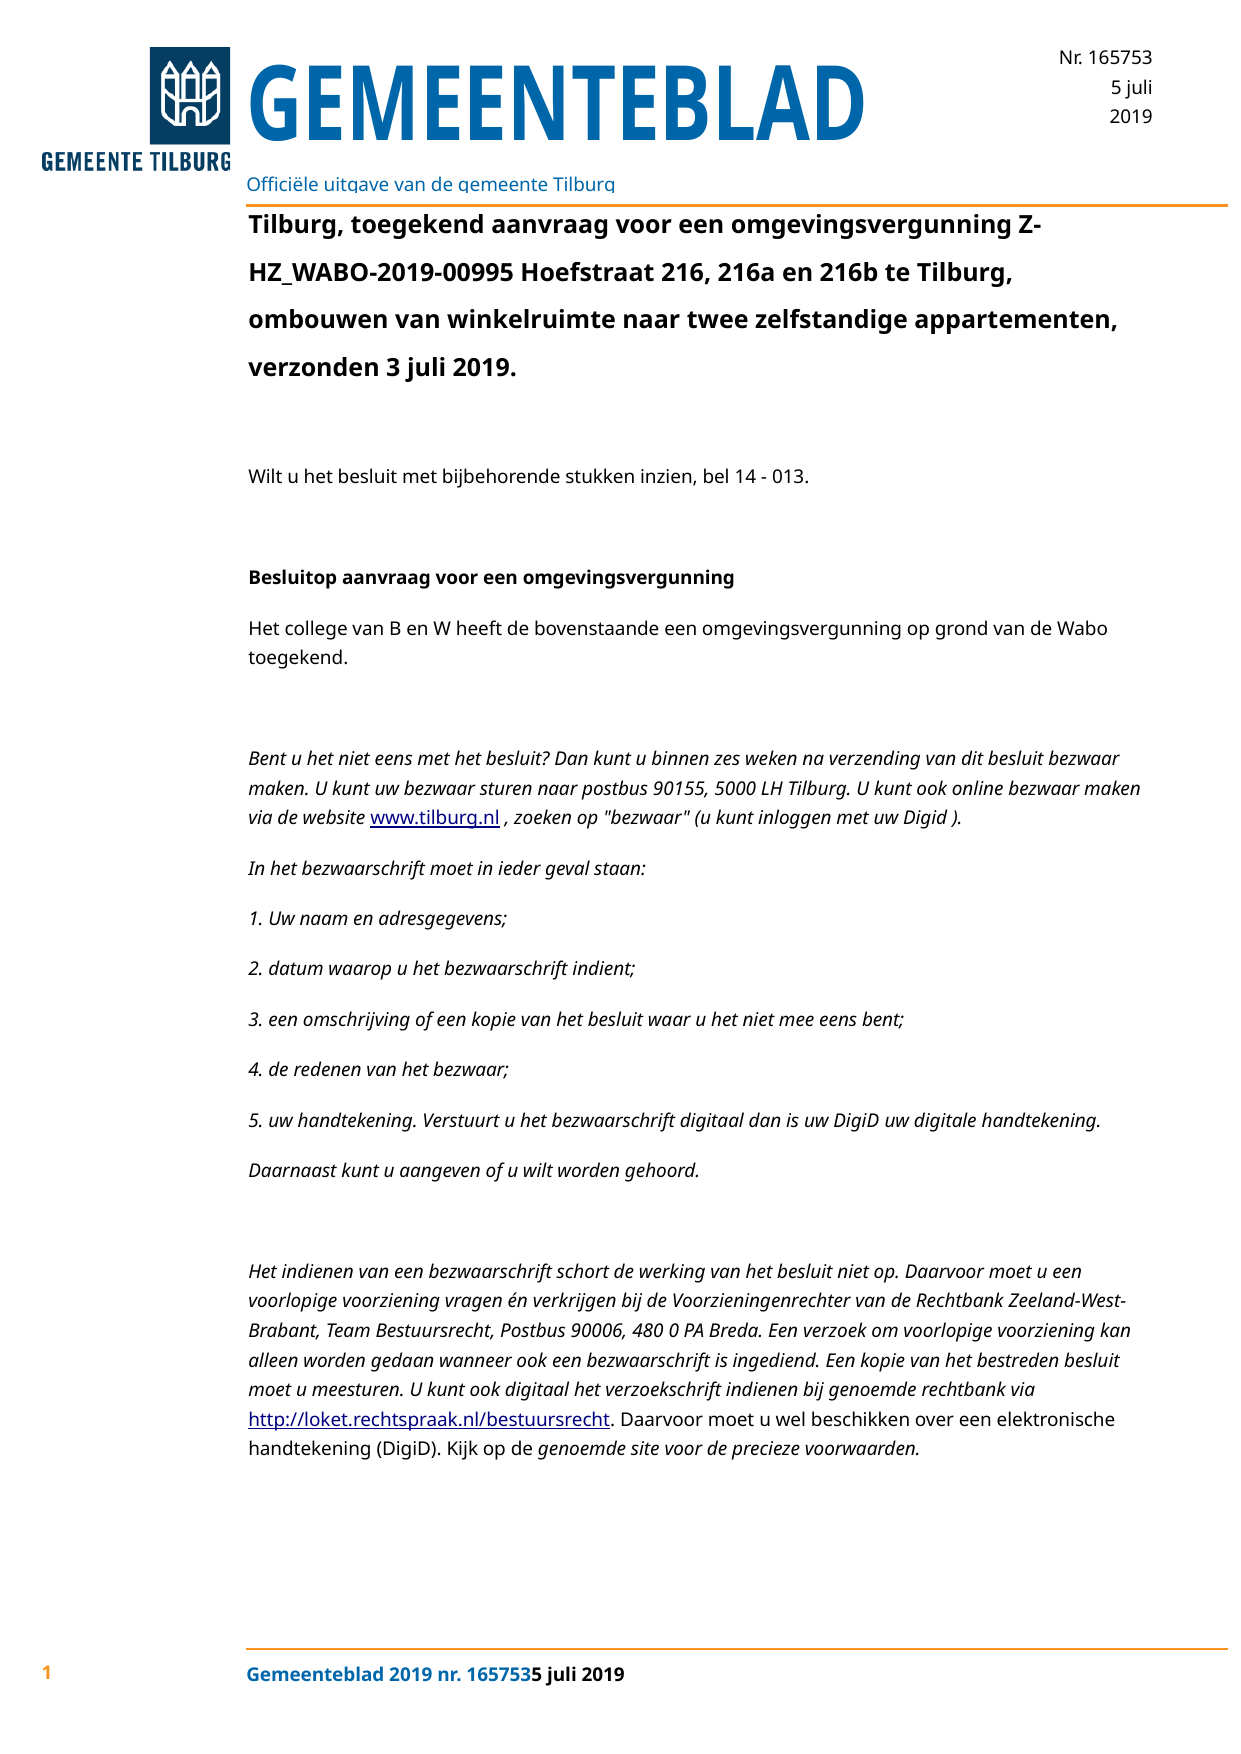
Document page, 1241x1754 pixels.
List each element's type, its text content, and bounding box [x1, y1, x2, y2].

text 1. Uw naam en adresgegevens; [248, 905, 1152, 931]
picture [41, 47, 231, 172]
text Het indienen van een bezwaarschrift schort de werking van het besluit niet op. Daarvoor moet u een voorlopige voorziening vragen én verkrijgen bij de Voorzieningenrechter van de Rechtbank Zeeland-West-Brabant, Team Bestuursrecht, Postbus 90006, 480 0 PA Breda. Een verzoek om voorlopige voorziening kan alleen worden gedaan wanneer ook een bezwaarschrift is ingediend. Een kopie van het bestreden besluit moet u meesturen. U kunt ook digitaal het verzoekschrift indienen bij genoemde rechtbank via http://loket.rechtspraak.nl/bestuursrecht. Daarvoor moet u wel beschikken over een elektronische handtekening (DigiD). Kijk op de genoemde site voor de precieze voorwaarden. [248, 1258, 1152, 1461]
text Het college van B en W heeft de bovenstaande een omgevingsvergunning op grond van de Wabo toegekend. [248, 615, 1152, 670]
text 2. datum waarop u het bezwaarschrift indient; [248, 956, 1152, 981]
text Bent u het niet eens met het besluit? Dan kunt u binnen zes weken na verzending van dit besluit bezwaar maken. U kunt uw bezwaar sturen naar postbus 90155, 5000 LH Tilburg. U kunt ook online bezwaar maken via de website www.tilburg.nl , zoeken op "bezwaar" (u kunt inloggen met uw Digid ). [248, 745, 1152, 830]
text Wilt u het besluit met bijbehorende stukken inzien, bel 14 - 013. [248, 463, 1152, 489]
text 5. uw handtekening. Verstuurt u het bezwaarschrift digitaal dan is uw DigiD uw digitale handtekening. [248, 1107, 1152, 1133]
text Tilburg, toegekend aanvraag voor een omgevingsvergunning Z-HZ_WABO-2019-00995 Hoefstraat 216, 216a en 216b te Tilburg, ombouwen van winkelruimte naar twee zelfstandige appartementen, verzonden 3 juli 2019. [248, 207, 1152, 384]
text 3. een omschrijving of een kopie van het besluit waar u het niet mee eens bent; [248, 1006, 1152, 1032]
text 4. de redenen van het bezwaar; [248, 1056, 1152, 1082]
text Besluitop aanvraag voor een omgevingsvergunning [248, 564, 1152, 590]
text In het bezwaarschrift moet in ieder geval staan: [248, 855, 1152, 881]
text Daarnaast kunt u aangeven of u wilt worden gehoord. [248, 1157, 1152, 1183]
